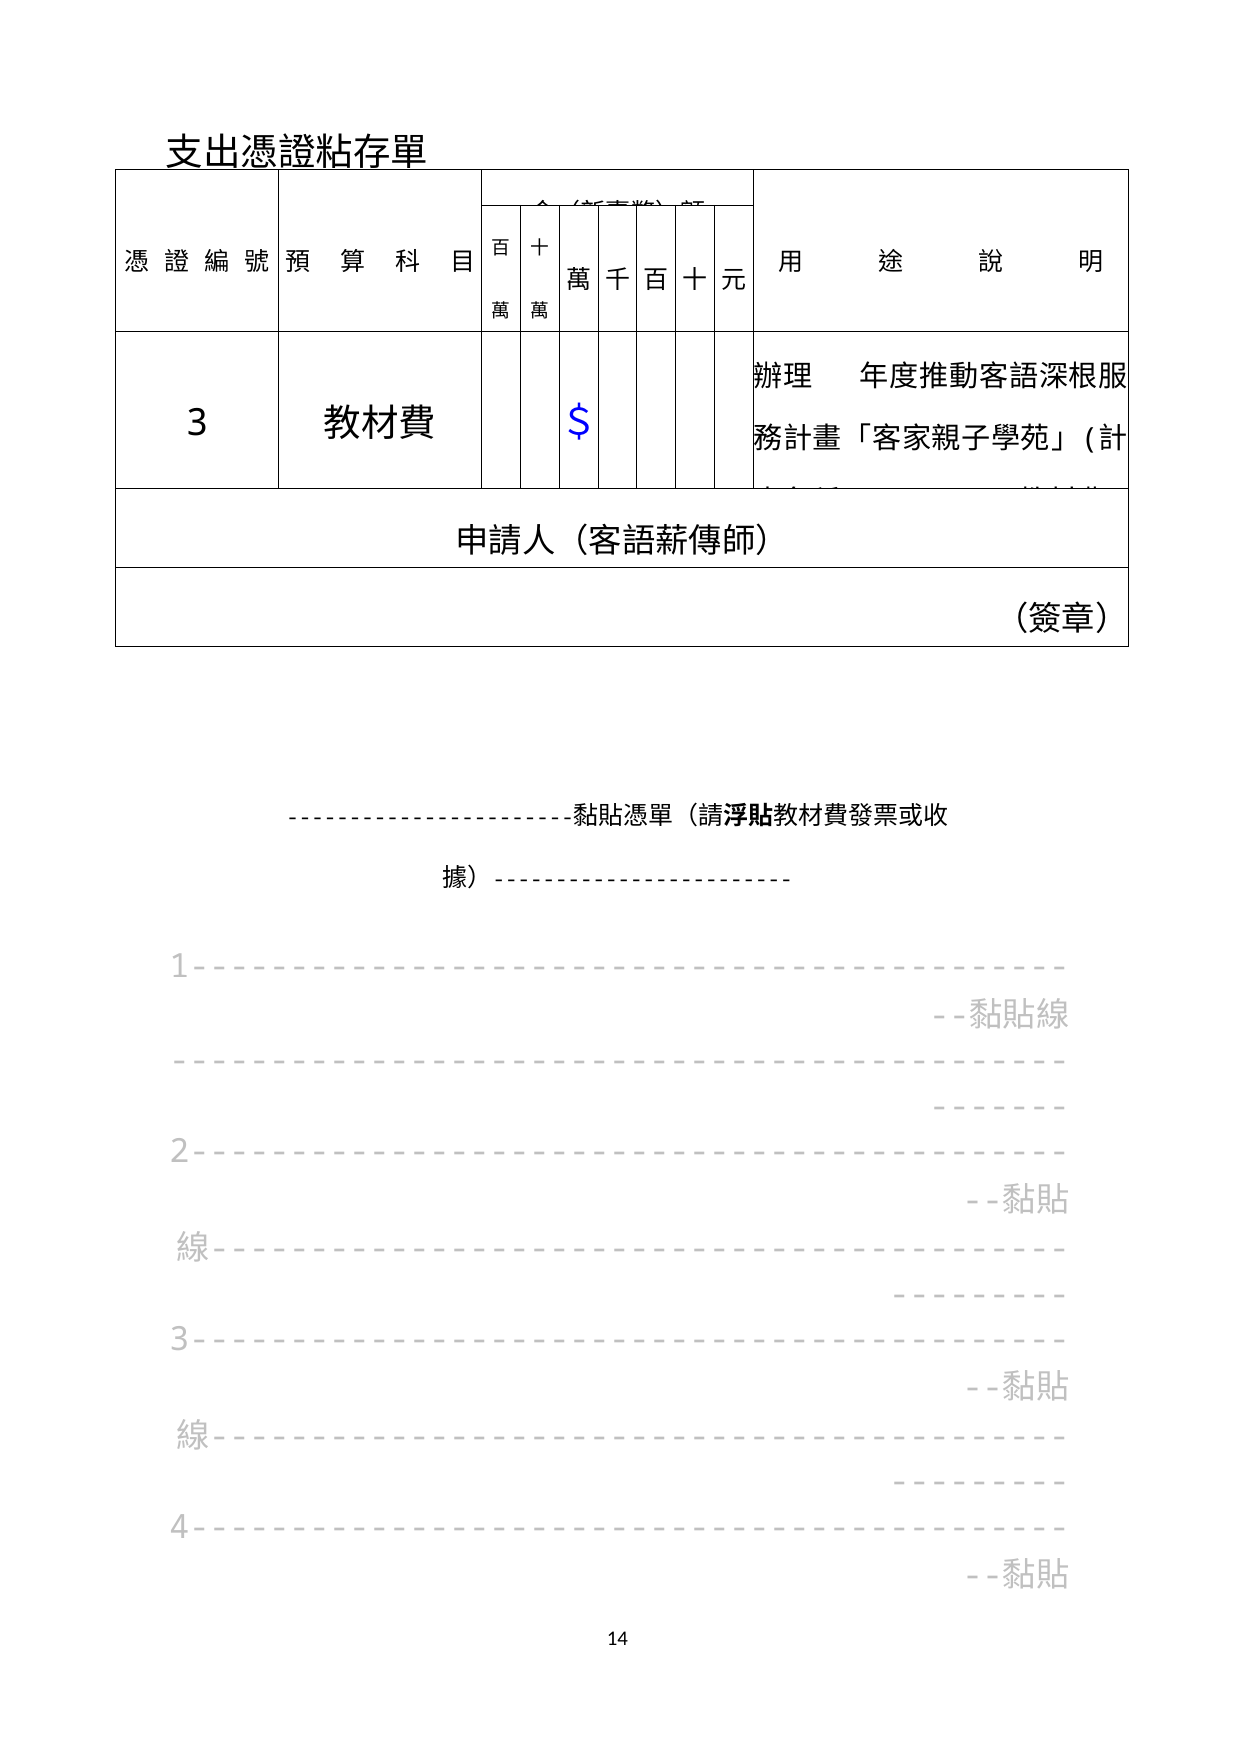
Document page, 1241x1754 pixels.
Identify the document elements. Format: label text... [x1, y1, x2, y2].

table_cell 千 [599, 206, 636, 331]
text 4----------------------------------------------黏貼 [165, 1502, 1069, 1596]
table_header 用 途 說 明 [754, 170, 1128, 331]
text -----------------------黏貼憑單（請浮貼教材費發票或收據）------------------------ [165, 772, 1069, 897]
table_cell ＄ [560, 332, 598, 488]
table_cell [482, 332, 520, 488]
table_cell 百 萬 [482, 206, 520, 331]
table_cell 教材費 [279, 332, 481, 488]
table_cell 十 [676, 206, 714, 331]
table_cell 萬 [560, 206, 598, 331]
table_cell 百 [637, 206, 675, 331]
table_cell （簽章） [116, 568, 1128, 646]
table_cell 3 [116, 332, 278, 488]
table_cell 申請人（客語薪傳師） [116, 489, 1128, 567]
table_cell 辦理 年度推動客語深根服務計畫「客家親子學苑」(計畫名稱： )教材費 [754, 332, 1128, 488]
table_cell [637, 332, 675, 488]
table_cell [521, 332, 559, 488]
table_cell 元 [715, 206, 753, 331]
text 支出憑證粘存單 [165, 107, 1069, 169]
table_cell [599, 332, 636, 488]
table_header 憑 證 編 號 [116, 170, 278, 331]
table_cell [676, 332, 714, 488]
table_header 金（新臺幣）額 [482, 170, 753, 205]
text 3----------------------------------------------黏貼線---------------------------------------------------- [165, 1315, 1069, 1502]
text 2----------------------------------------------黏貼線---------------------------------------------------- [165, 1127, 1069, 1315]
table_header 預 算 科 目 [279, 170, 481, 331]
table_cell [715, 332, 753, 488]
text 1----------------------------------------------黏貼線 ---------------------------------------------------- [165, 942, 1069, 1127]
table_cell 十 萬 [521, 206, 559, 331]
